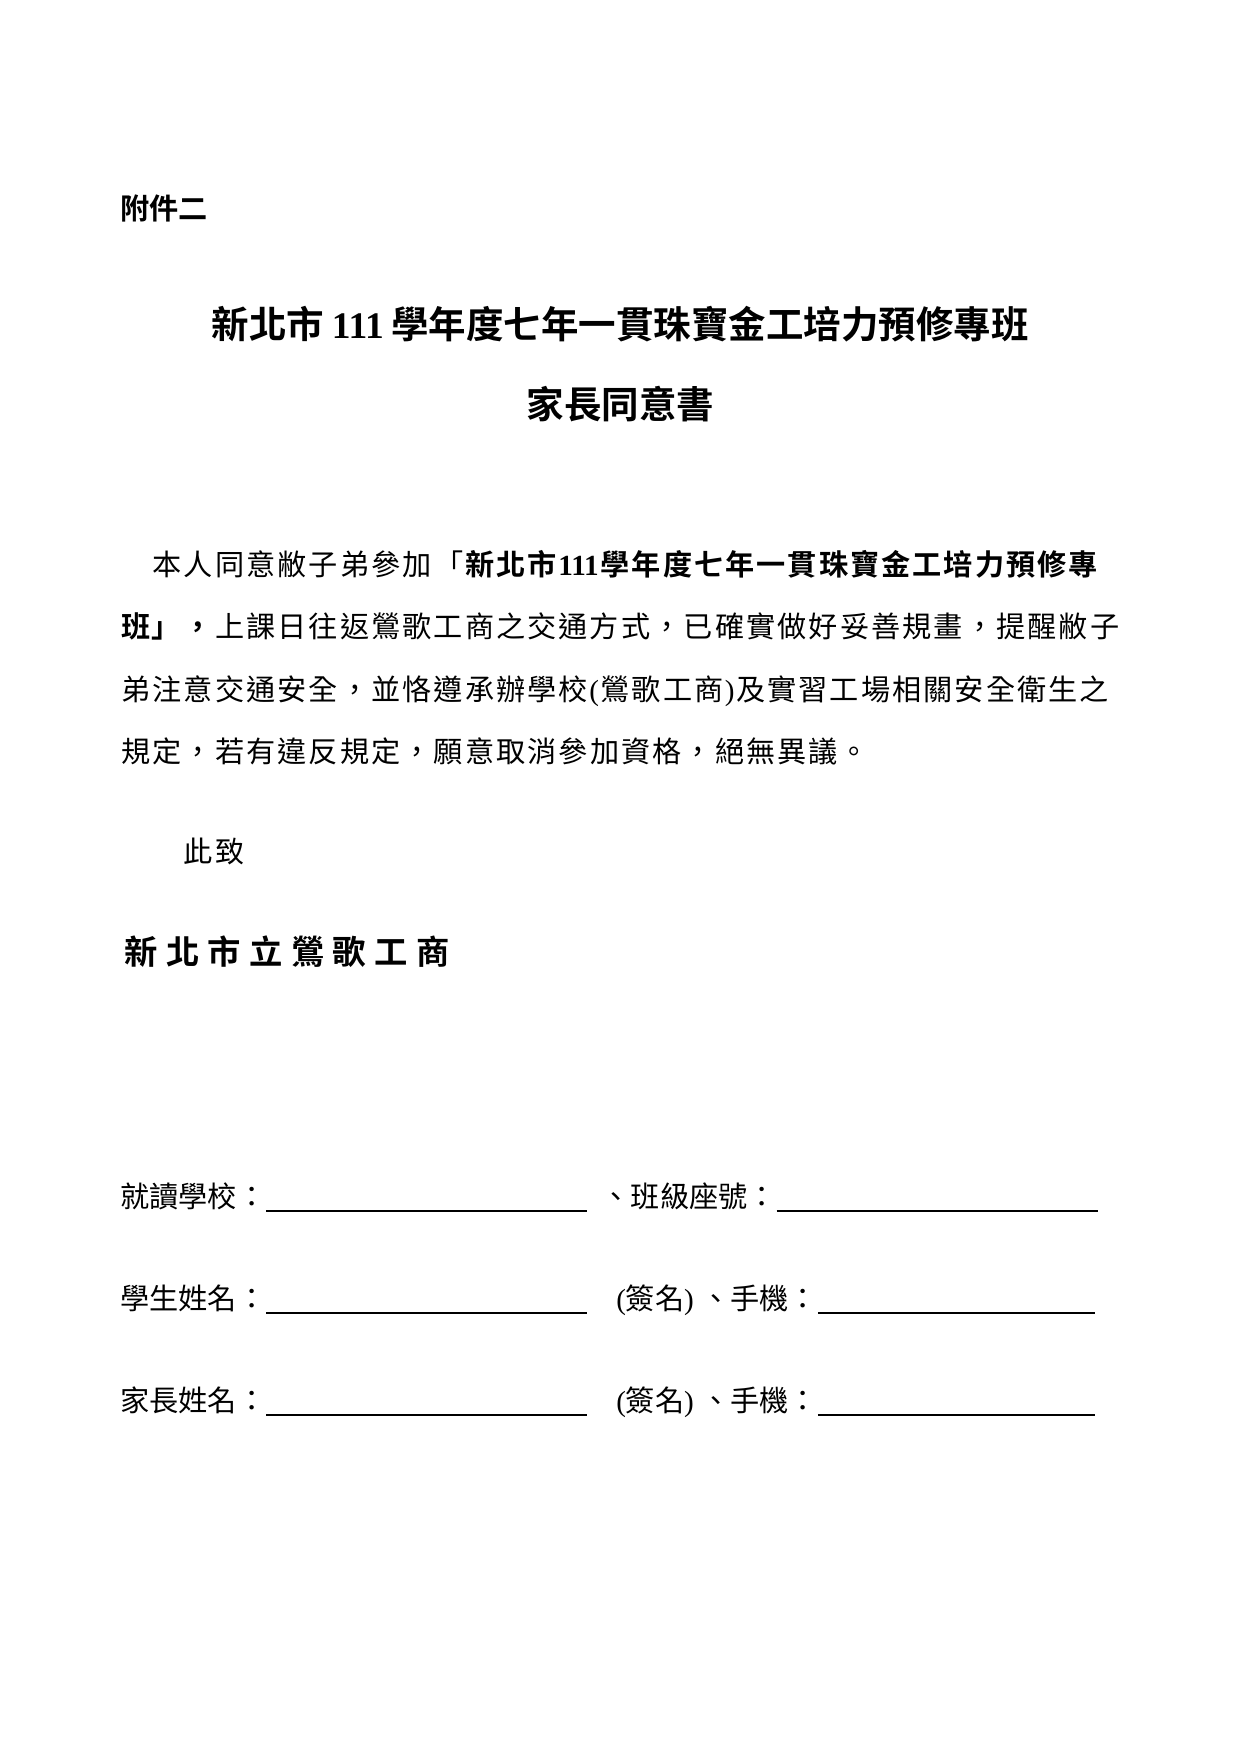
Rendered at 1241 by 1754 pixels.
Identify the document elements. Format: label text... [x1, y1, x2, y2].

text 附件二 [120, 189, 1120, 227]
text 學生姓名： (簽名) 、手機： [120, 1273, 1120, 1319]
text 家長姓名： (簽名) 、手機： [120, 1375, 1120, 1421]
text 新北市立鶯歌工商 [120, 908, 1120, 971]
text 新北市111學年度七年一貫珠寶金工培力預修專班 [120, 302, 1120, 348]
text 本人同意敝子弟參加「新北市111學年度七年一貫珠寶金工培力預修專班」，上課日往返鶯歌工商之交通方式，已確實做好妥善規畫，提醒敝子弟注意交通安全，並恪遵承辦學校(鶯歌工商)及實習工場相關安全衛生之規定，若有違反規定，願意取消參加資格，絕無異議。 [120, 521, 1120, 771]
text 家長同意書 [120, 385, 1120, 427]
text 此致 [120, 808, 1120, 871]
text 就讀學校： 、班級座號： [120, 1171, 1120, 1217]
